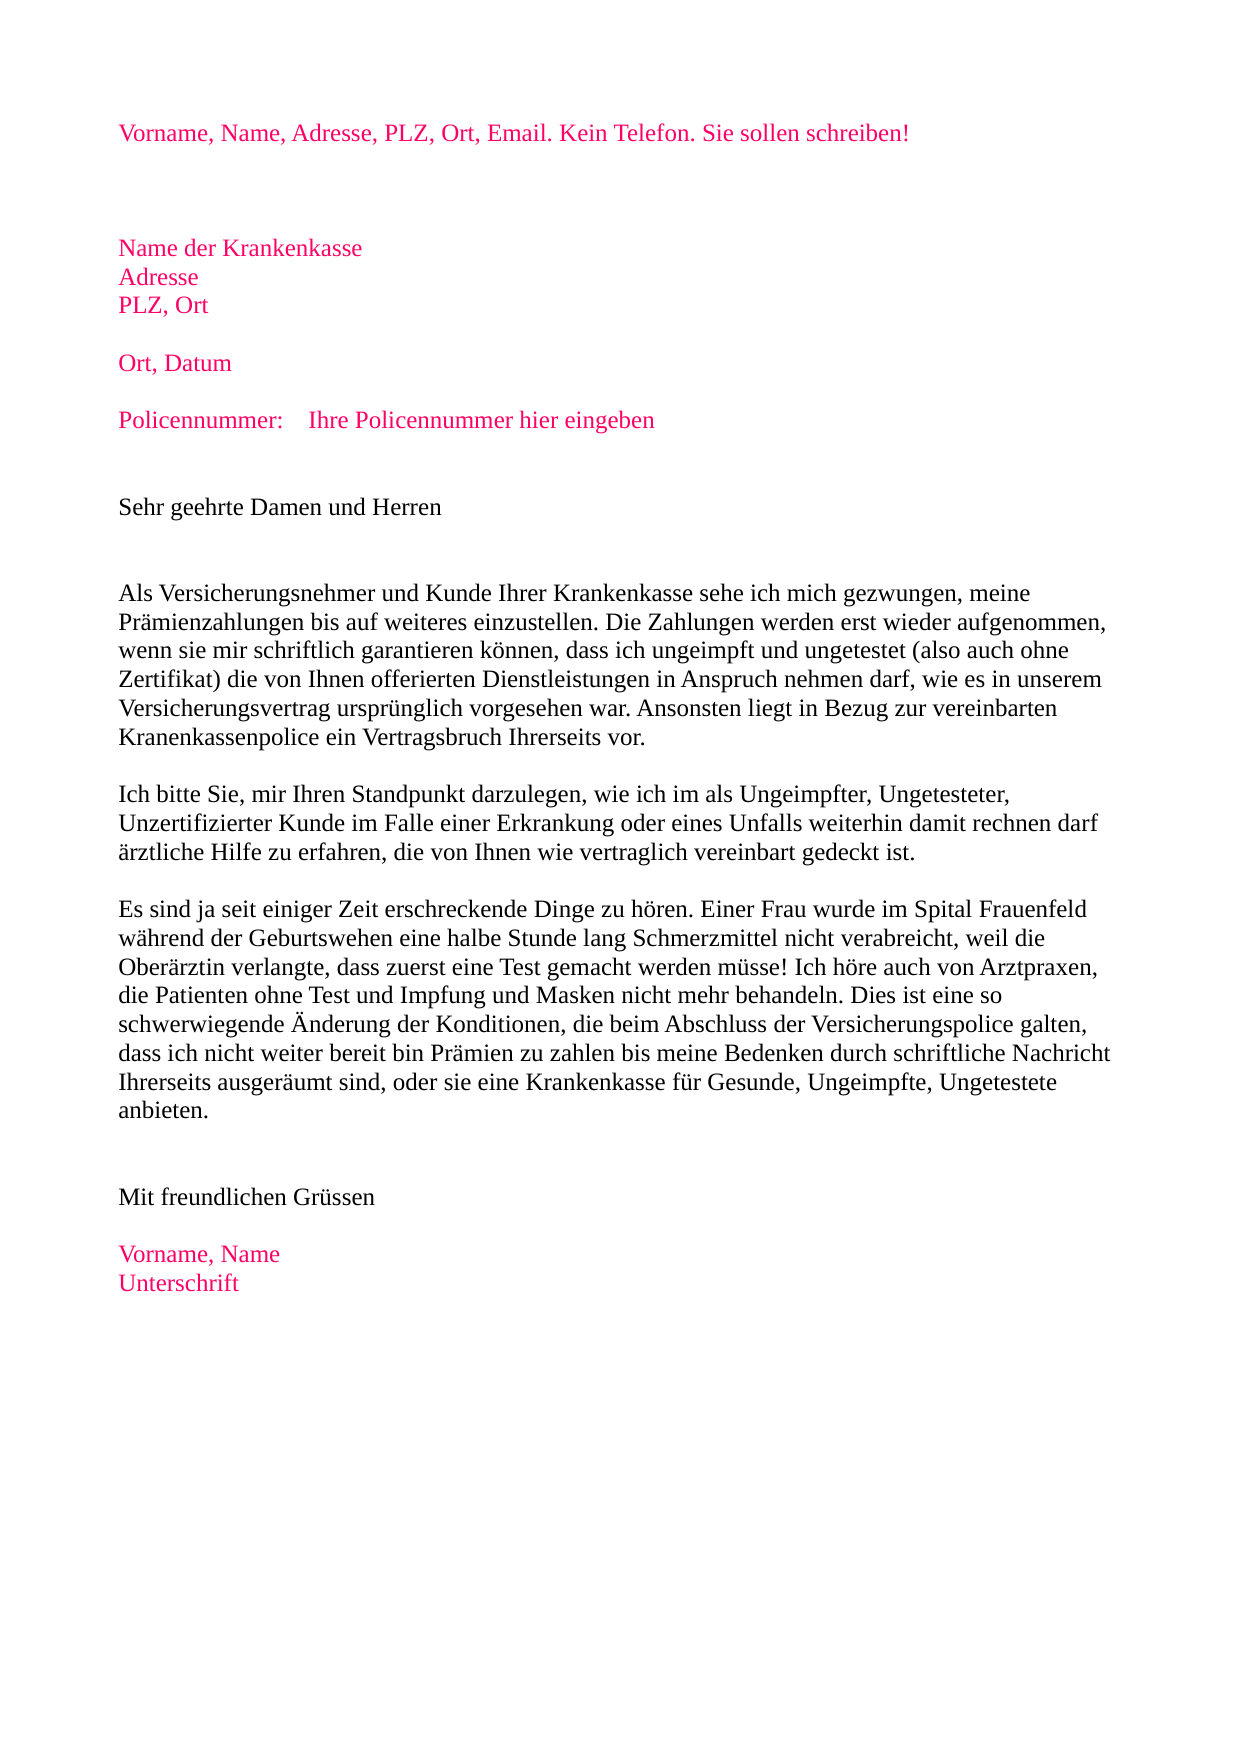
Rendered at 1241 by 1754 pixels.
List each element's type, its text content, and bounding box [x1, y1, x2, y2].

text Vorname, Name, Adresse, PLZ, Ort, Email. Kein Telefon. Sie sollen schreiben! [118, 118, 1122, 147]
text Name der Krankenkasse Adresse PLZ, Ort Ort, Datum Policennummer: Ihre Policennummer hier eingeben Sehr geehrte Damen und Herren Als Versicherungsnehmer und Kunde Ihrer Krankenkasse sehe ich mich gezwungen, meine Prämienzahlungen bis auf weiteres einzustellen. Die Zahlungen werden erst wieder aufgenommen, wenn sie mir schriftlich garantieren können, dass ich ungeimpft und ungetestet (also auch ohne Zertifikat) die von Ihnen offerierten Dienstleistungen in Anspruch nehmen darf, wie es in unserem Versicherungsvertrag ursprünglich vorgesehen war. Ansonsten liegt in Bezug zur vereinbarten Kranenkassenpolice ein Vertragsbruch Ihrerseits vor. Ich bitte Sie, mir Ihren Standpunkt darzulegen, wie ich im als Ungeimpfter, Ungetesteter, Unzertifizierter Kunde im Falle einer Erkrankung oder eines Unfalls weiterhin damit rechnen darf ärztliche Hilfe zu erfahren, die von Ihnen wie vertraglich vereinbart gedeckt ist. Es sind ja seit einiger Zeit erschreckende Dinge zu hören. Einer Frau wurde im Spital Frauenfeld während der Geburtswehen eine halbe Stunde lang Schmerzmittel nicht verabreicht, weil die Oberärztin verlangte, dass zuerst eine Test gemacht werden müsse! Ich höre auch von Arztpraxen, die Patienten ohne Test und Impfung und Masken nicht mehr behandeln. Dies ist eine so schwerwiegende Änderung der Konditionen, die beim Abschluss der Versicherungspolice galten, dass ich nicht weiter bereit bin Prämien zu zahlen bis meine Bedenken durch schriftliche Nachricht Ihrerseits ausgeräumt sind, oder sie eine Krankenkasse für Gesunde, Ungeimpfte, Ungetestete anbieten. Mit freundlichen Grüssen Vorname, Name Unterschrift [118, 176, 1122, 1326]
